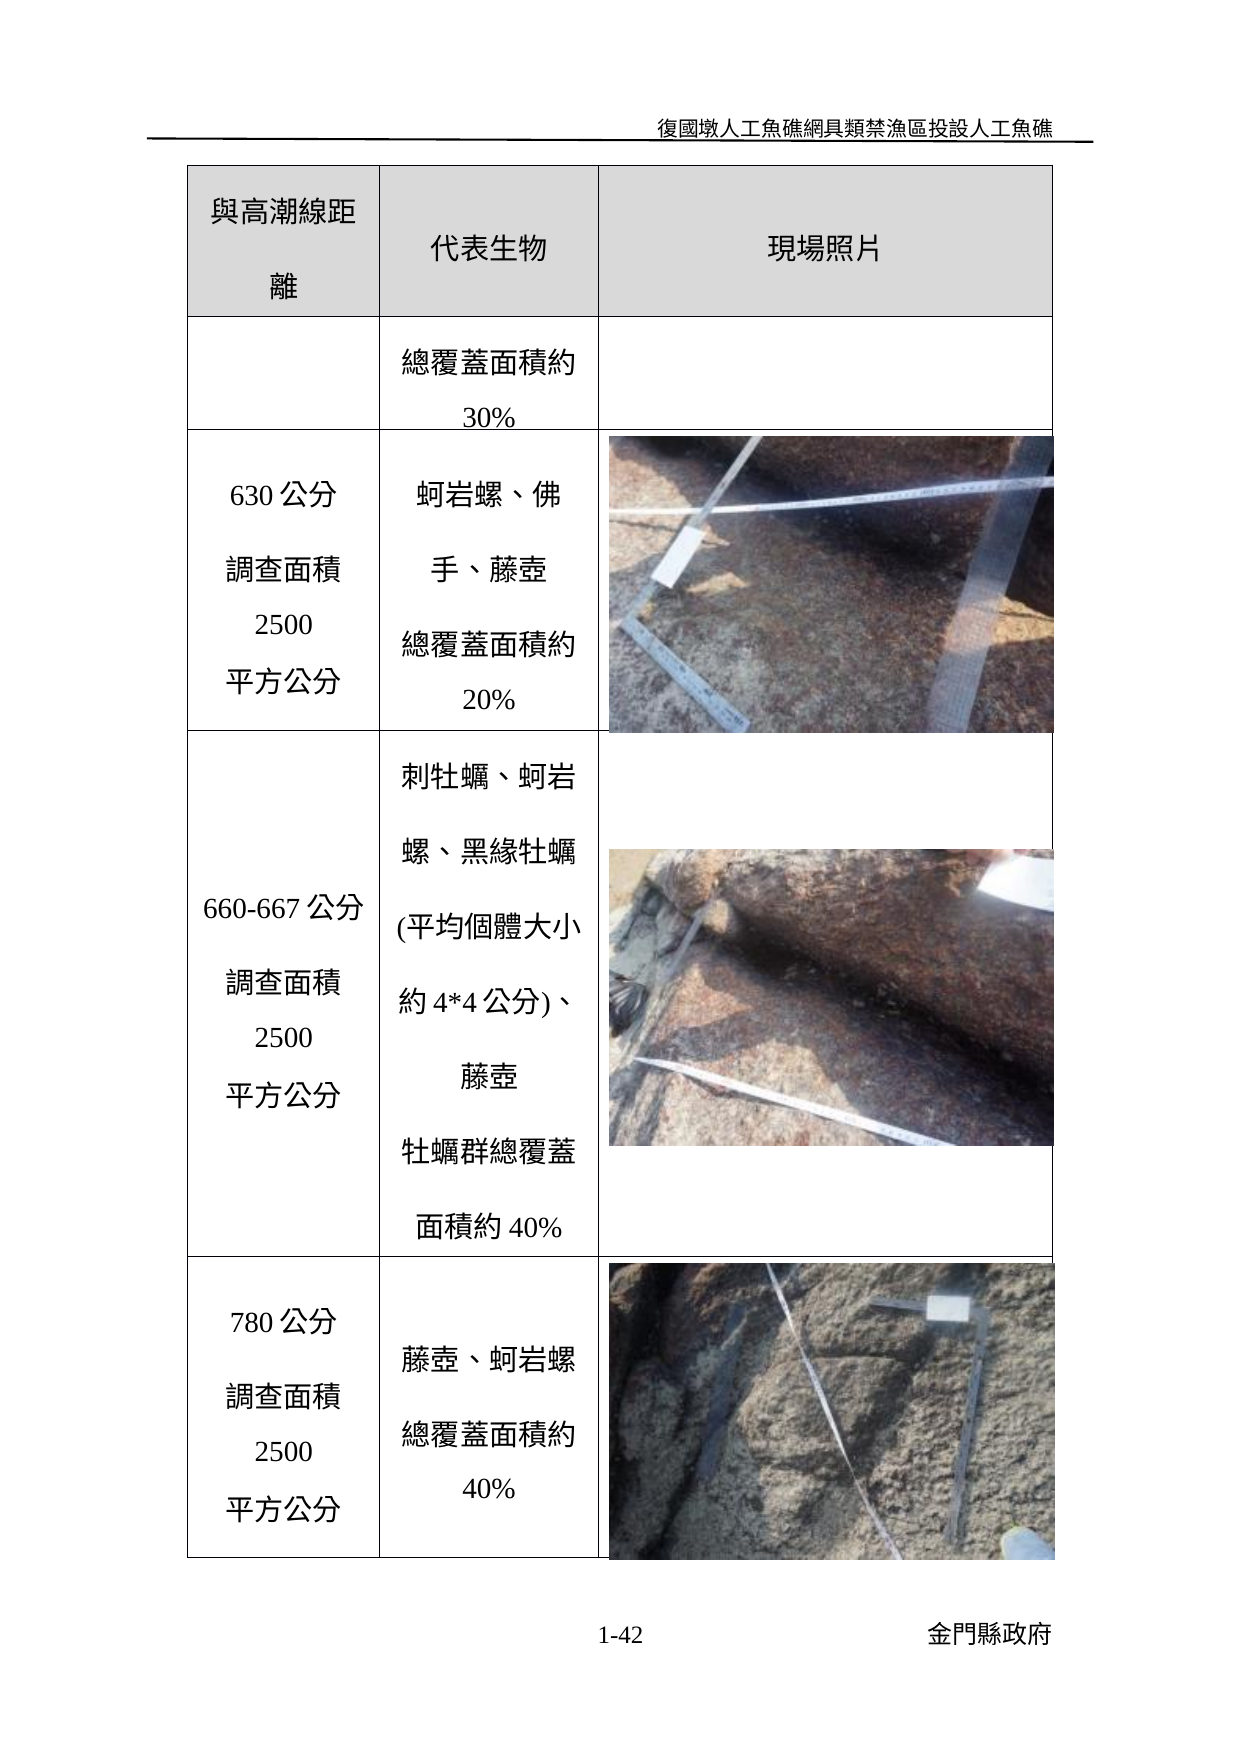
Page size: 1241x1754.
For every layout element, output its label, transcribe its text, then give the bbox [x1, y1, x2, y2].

table_header 代表生物 [380, 166, 598, 316]
table_cell [599, 430, 1052, 730]
table_cell 刺牡蠣、蚵岩螺、黑緣牡蠣(平均個體大小約4*4公分)、藤壺 牡蠣群總覆蓋面積約40% [380, 731, 598, 1256]
table_cell [599, 731, 1052, 1256]
table_cell 780公分 調查面積2500 平方公分 [188, 1257, 379, 1557]
table_cell 總覆蓋面積約30% [380, 317, 598, 429]
table_cell [599, 1257, 1052, 1557]
picture [609, 1263, 1055, 1560]
table_cell 660-667公分 調查面積2500 平方公分 [188, 731, 379, 1256]
table_cell 蚵岩螺、佛手、藤壺 總覆蓋面積約20% [380, 430, 598, 730]
table_cell 藤壺、蚵岩螺 總覆蓋面積約40% [380, 1257, 598, 1557]
table_cell [599, 317, 1052, 429]
table_header 現場照片 [599, 166, 1052, 316]
table_cell [188, 317, 379, 429]
picture [609, 436, 1054, 733]
table_header 與高潮線距離 [188, 166, 379, 316]
table_cell 630公分 調查面積2500 平方公分 [188, 430, 379, 730]
picture [609, 849, 1054, 1146]
